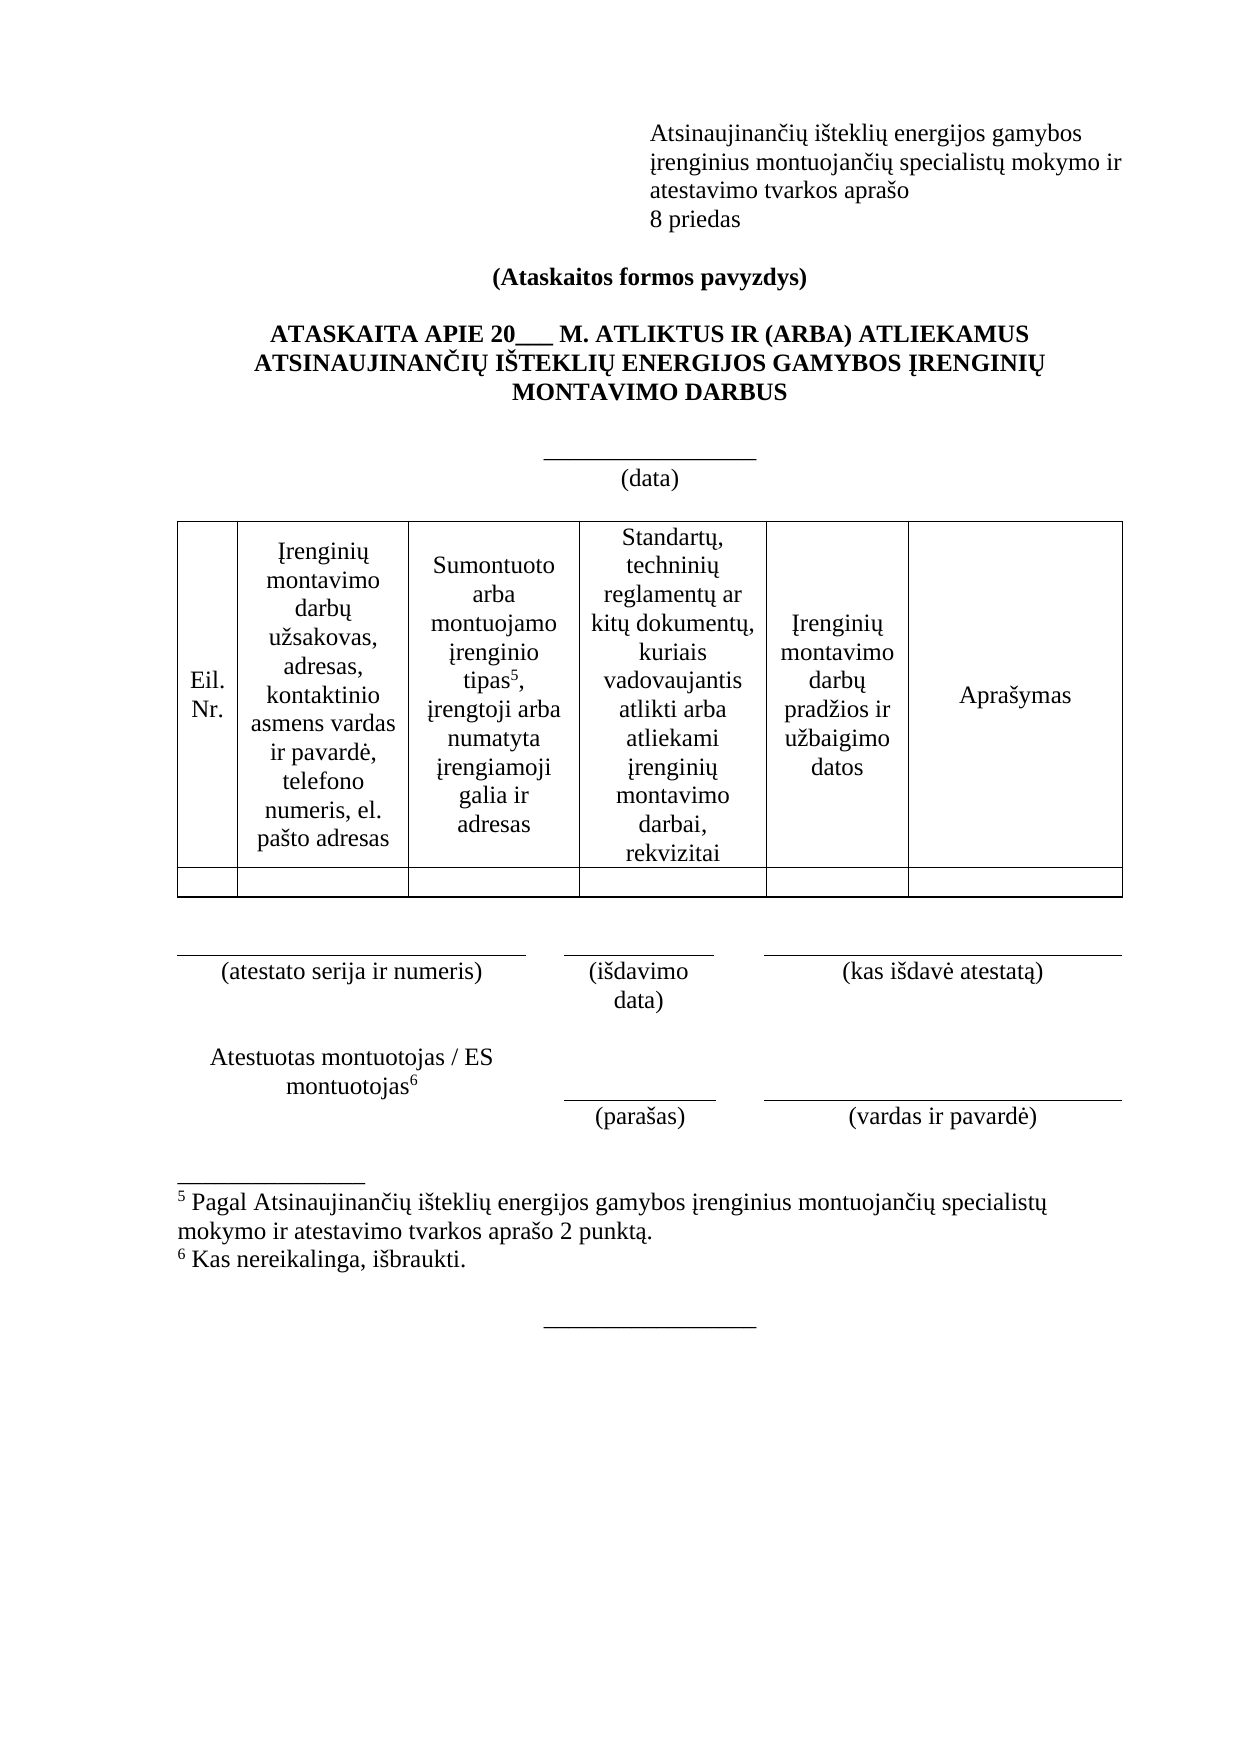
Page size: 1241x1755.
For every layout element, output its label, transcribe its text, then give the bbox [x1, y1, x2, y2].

text 6 Kas nereikalinga, išbraukti. [177, 1244, 1122, 1273]
table_header Eil. Nr. [178, 522, 237, 867]
table_header [714, 926, 763, 955]
table_header Sumontuoto arba montuojamo įrenginio tipas5, įrengtoji arba numatyta įrengiamoji galia ir adresas [409, 522, 579, 867]
table_cell [238, 868, 408, 896]
table_cell [909, 868, 1122, 896]
text atestavimo tvarkos aprašo [649, 176, 1122, 204]
table_header Įrenginių montavimo darbų pradžios ir užbaigimo datos [767, 522, 908, 867]
table_cell [716, 1100, 763, 1129]
text įrenginius montuojančių specialistų mokymo ir [649, 147, 1122, 176]
table_cell [767, 868, 908, 896]
text (data) [177, 463, 1122, 492]
text _________________ [177, 1302, 1122, 1331]
table_header [526, 926, 563, 955]
table_cell (kas išdavė atestatą) [764, 956, 1122, 1013]
table_cell [526, 1100, 563, 1129]
text _______________ [177, 1158, 1122, 1187]
text 5 Pagal Atsinaujinančių išteklių energijos gamybos įrenginius montuojančių specialistų mokymo ir atestavimo tvarkos aprašo 2 punktą. [177, 1187, 1122, 1244]
table_header [764, 1042, 1122, 1100]
table_header Aprašymas [909, 522, 1122, 867]
table_cell (atestato serija ir numeris) [177, 956, 526, 1013]
table_header [764, 926, 1122, 955]
text 8 priedas [649, 204, 1122, 233]
table_cell (parašas) [564, 1101, 716, 1129]
table_cell [178, 868, 237, 896]
table_cell (vardas ir pavardė) [764, 1101, 1122, 1129]
table_cell [526, 955, 563, 1013]
table_header [177, 926, 526, 955]
table_cell [177, 1100, 526, 1129]
text _________________ [177, 434, 1122, 463]
table_header Standartų, techninių reglamentų ar kitų dokumentų, kuriais vadovaujantis atlikti arba atliekami įrenginių montavimo darbai, rekvizitai [580, 522, 766, 867]
table_cell (išdavimo data) [564, 956, 713, 1013]
table_header Atestuotas montuotojas / ES montuotojas6 [177, 1042, 526, 1100]
text Atsinaujinančių išteklių energijos gamybos [649, 118, 1122, 147]
text (Ataskaitos formos pavyzdys) [177, 262, 1122, 291]
text ATASKAITA APIE 20___ M. ATLIKTUS IR (ARBA) ATLIEKAMUS atsinaujinančių išteklių energijos gamybos ĮRENGINIŲ MONTAVIMO DARBUS [177, 319, 1122, 406]
table_header [716, 1042, 763, 1100]
table_cell [714, 955, 763, 1013]
table_header Įrenginių montavimo darbų užsakovas, adresas, kontaktinio asmens vardas ir pavardė, telefono numeris, el. pašto adresas [238, 522, 408, 867]
table_cell [580, 868, 766, 896]
table_header [526, 1042, 563, 1100]
table_header [564, 926, 713, 955]
table_header [564, 1042, 716, 1100]
table_cell [409, 868, 579, 896]
